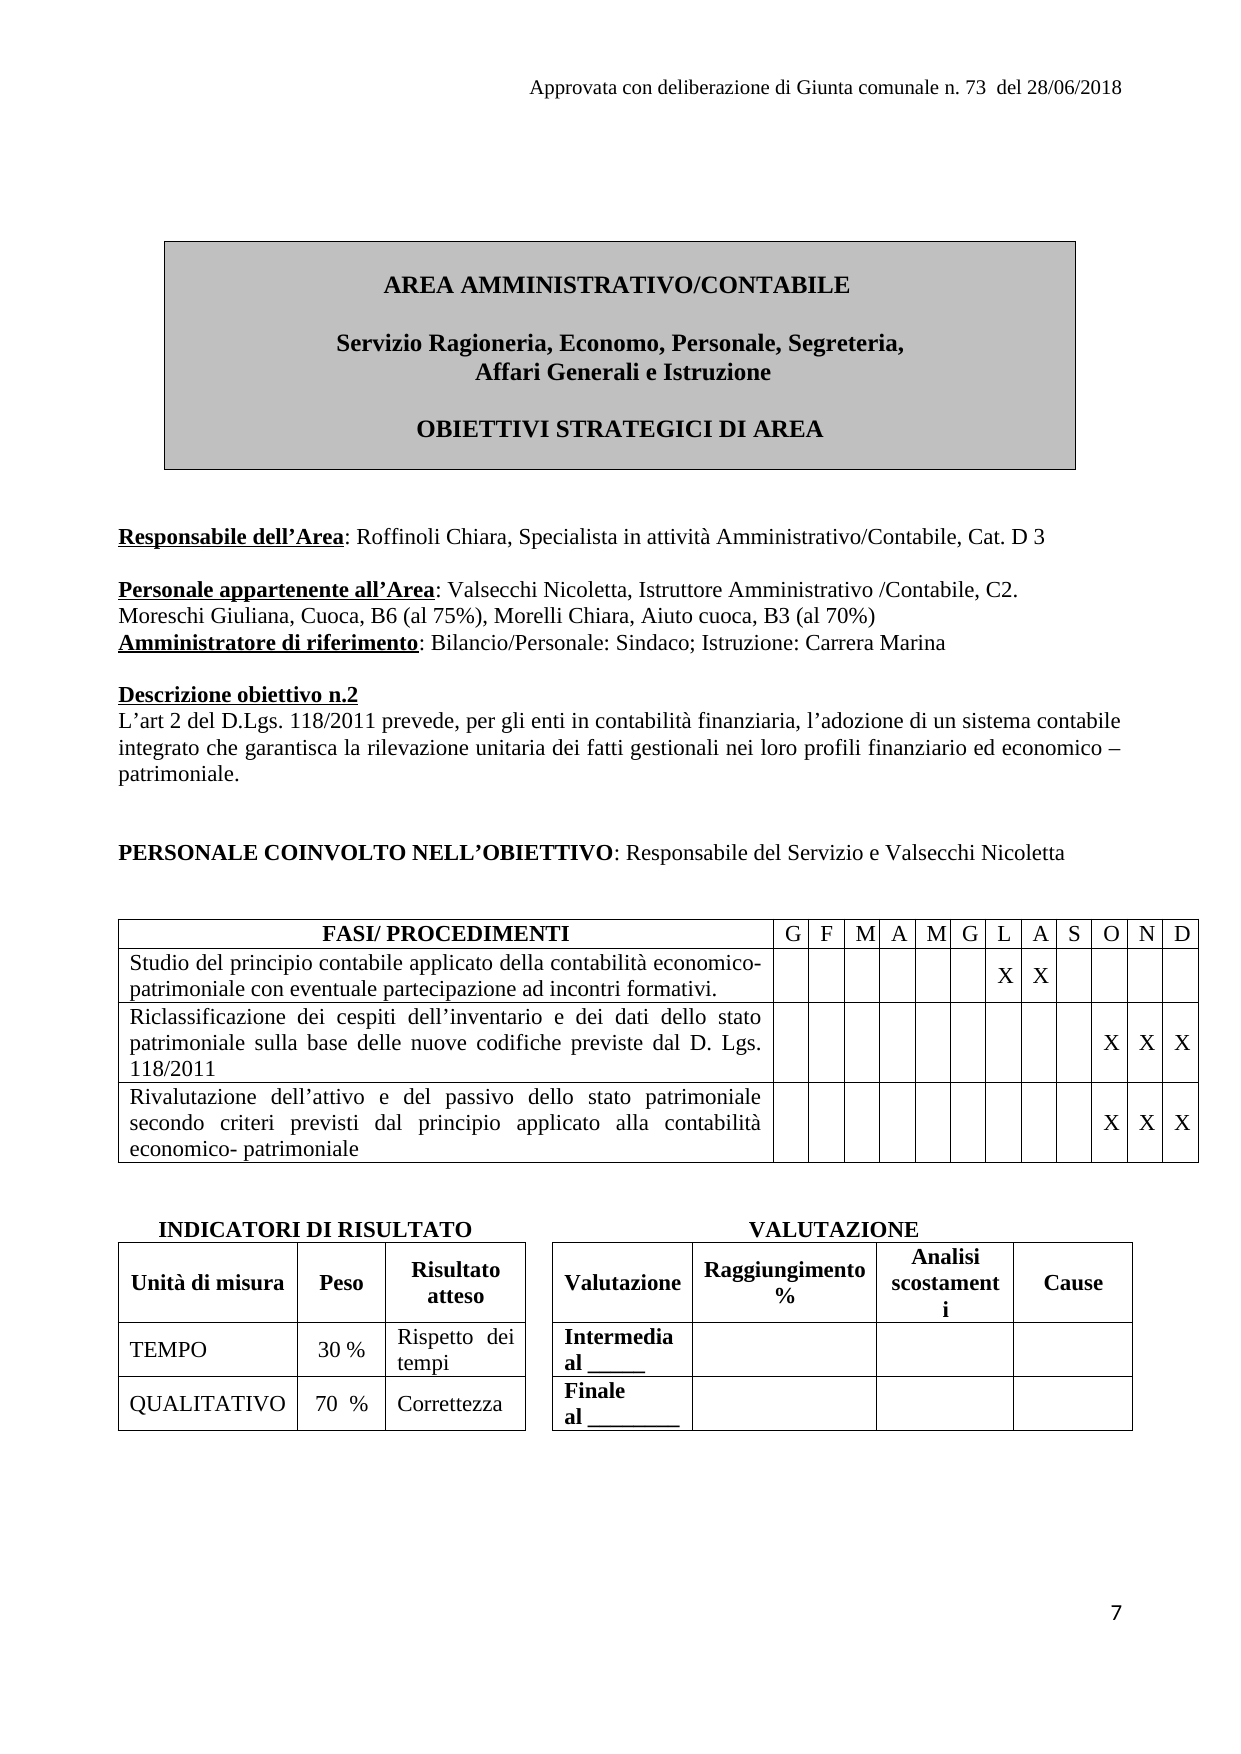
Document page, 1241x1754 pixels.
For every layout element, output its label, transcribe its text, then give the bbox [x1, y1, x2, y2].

table_cell Rispetto dei tempi [386, 1323, 525, 1376]
table_cell [1092, 949, 1127, 1002]
table_cell [809, 1083, 844, 1162]
table_cell Correttezza [386, 1377, 525, 1429]
table_cell Finale al ________ [553, 1377, 692, 1429]
table_cell [1014, 1323, 1132, 1376]
table_cell 70 % [298, 1377, 385, 1429]
table_header L [986, 920, 1021, 948]
text Descrizione obiettivo n.2 [118, 681, 1122, 708]
table_cell [1057, 949, 1091, 1002]
text Amministratore di riferimento: Bilancio/Personale: Sindaco; Istruzione: Carrera Marina [118, 628, 1122, 655]
table_cell [877, 1323, 1013, 1376]
table_cell [880, 1003, 915, 1082]
table_cell X [1128, 1003, 1162, 1082]
table_cell [951, 1003, 985, 1082]
table_header AREA AMMINISTRATIVO/CONTABILE Servizio Ragioneria, Economo, Personale, Segreteria, Affari Generali e Istruzione OBIETTIVI STRATEGICI DI AREA [165, 242, 1075, 469]
table_cell 30 % [298, 1323, 385, 1376]
table_header F [809, 920, 844, 948]
table_cell [877, 1377, 1013, 1429]
table_cell [1128, 949, 1162, 1002]
table_cell [986, 1003, 1021, 1082]
table_cell Riclassificazione dei cespiti dell’inventario e dei dati dello stato patrimoniale sulla base delle nuove codifiche previste dal D. Lgs. 118/2011 [119, 1003, 773, 1082]
table_header G [951, 920, 985, 948]
table_header M [845, 920, 879, 948]
table_header G [774, 920, 808, 948]
table_cell Rivalutazione dell’attivo e del passivo dello stato patrimoniale secondo criteri previsti dal principio applicato alla contabilità economico- patrimoniale [119, 1083, 773, 1162]
table_cell [845, 949, 879, 1002]
table_header N [1128, 920, 1162, 948]
text Moreschi Giuliana, Cuoca, B6 (al 75%), Morelli Chiara, Aiuto cuoca, B3 (al 70%) [118, 602, 1122, 628]
table_cell [1163, 949, 1198, 1002]
table_header Valutazione [553, 1243, 692, 1322]
table_header Peso [298, 1243, 385, 1322]
table_header Analisi scostamenti [877, 1243, 1013, 1322]
table_cell [916, 1003, 950, 1082]
table_cell [526, 1376, 552, 1429]
table_cell X [1092, 1003, 1127, 1082]
table_cell X [1092, 1083, 1127, 1162]
table_cell Intermedia al _____ [553, 1323, 692, 1376]
table_cell TEMPO [119, 1323, 297, 1376]
text Responsabile dell’Area: Roffinoli Chiara, Specialista in attività Amministrativo/Contabile, Cat. D 3 [118, 523, 1122, 549]
table_header O [1092, 920, 1127, 948]
table_cell [693, 1323, 876, 1376]
table_header [526, 1242, 552, 1322]
table_cell [774, 949, 808, 1002]
table_cell [1057, 1003, 1091, 1082]
text PERSONALE COINVOLTO NELL’OBIETTIVO: Responsabile del Servizio e Valsecchi Nicoletta [118, 839, 1122, 866]
table_header A [880, 920, 915, 948]
table_header S [1057, 920, 1091, 948]
table_cell [526, 1322, 552, 1376]
table_cell [1057, 1083, 1091, 1162]
table_cell X [1163, 1083, 1198, 1162]
table_cell [845, 1003, 879, 1082]
table_cell X [986, 949, 1021, 1002]
table_cell [951, 949, 985, 1002]
table_cell [1014, 1377, 1132, 1429]
table_header Risultato atteso [386, 1243, 525, 1322]
text Personale appartenente all’Area: Valsecchi Nicoletta, Istruttore Amministrativo /Contabile, C2. [118, 576, 1122, 602]
table_header FASI/ PROCEDIMENTI [119, 920, 773, 948]
table_header Unità di misura [119, 1243, 297, 1322]
table_cell X [1128, 1083, 1162, 1162]
table_cell [1022, 1003, 1056, 1082]
table_cell [916, 949, 950, 1002]
text INDICATORI DI RISULTATO VALUTAZIONE [118, 1216, 1122, 1242]
table_cell [951, 1083, 985, 1162]
table_header D [1163, 920, 1198, 948]
table_cell [986, 1083, 1021, 1162]
table_header Cause [1014, 1243, 1132, 1322]
table_header M [916, 920, 950, 948]
text L’art 2 del D.Lgs. 118/2011 prevede, per gli enti in contabilità finanziaria, l’adozione di un sistema contabile integrato che garantisca la rilevazione unitaria dei fatti gestionali nei loro profili finanziario ed economico –patrimoniale. [118, 708, 1122, 787]
table_cell X [1163, 1003, 1198, 1082]
table_cell [916, 1083, 950, 1162]
table_cell [693, 1377, 876, 1429]
table_header Raggiungimento % [693, 1243, 876, 1322]
table_cell [880, 949, 915, 1002]
table_cell [774, 1003, 808, 1082]
table_cell X [1022, 949, 1056, 1002]
table_cell [880, 1083, 915, 1162]
table_cell QUALITATIVO [119, 1377, 297, 1429]
table_cell [809, 1003, 844, 1082]
table_cell [1022, 1083, 1056, 1162]
table_cell Studio del principio contabile applicato della contabilità economico-patrimoniale con eventuale partecipazione ad incontri formativi. [119, 949, 773, 1002]
table_cell [774, 1083, 808, 1162]
table_cell [845, 1083, 879, 1162]
table_cell [809, 949, 844, 1002]
table_header A [1022, 920, 1056, 948]
